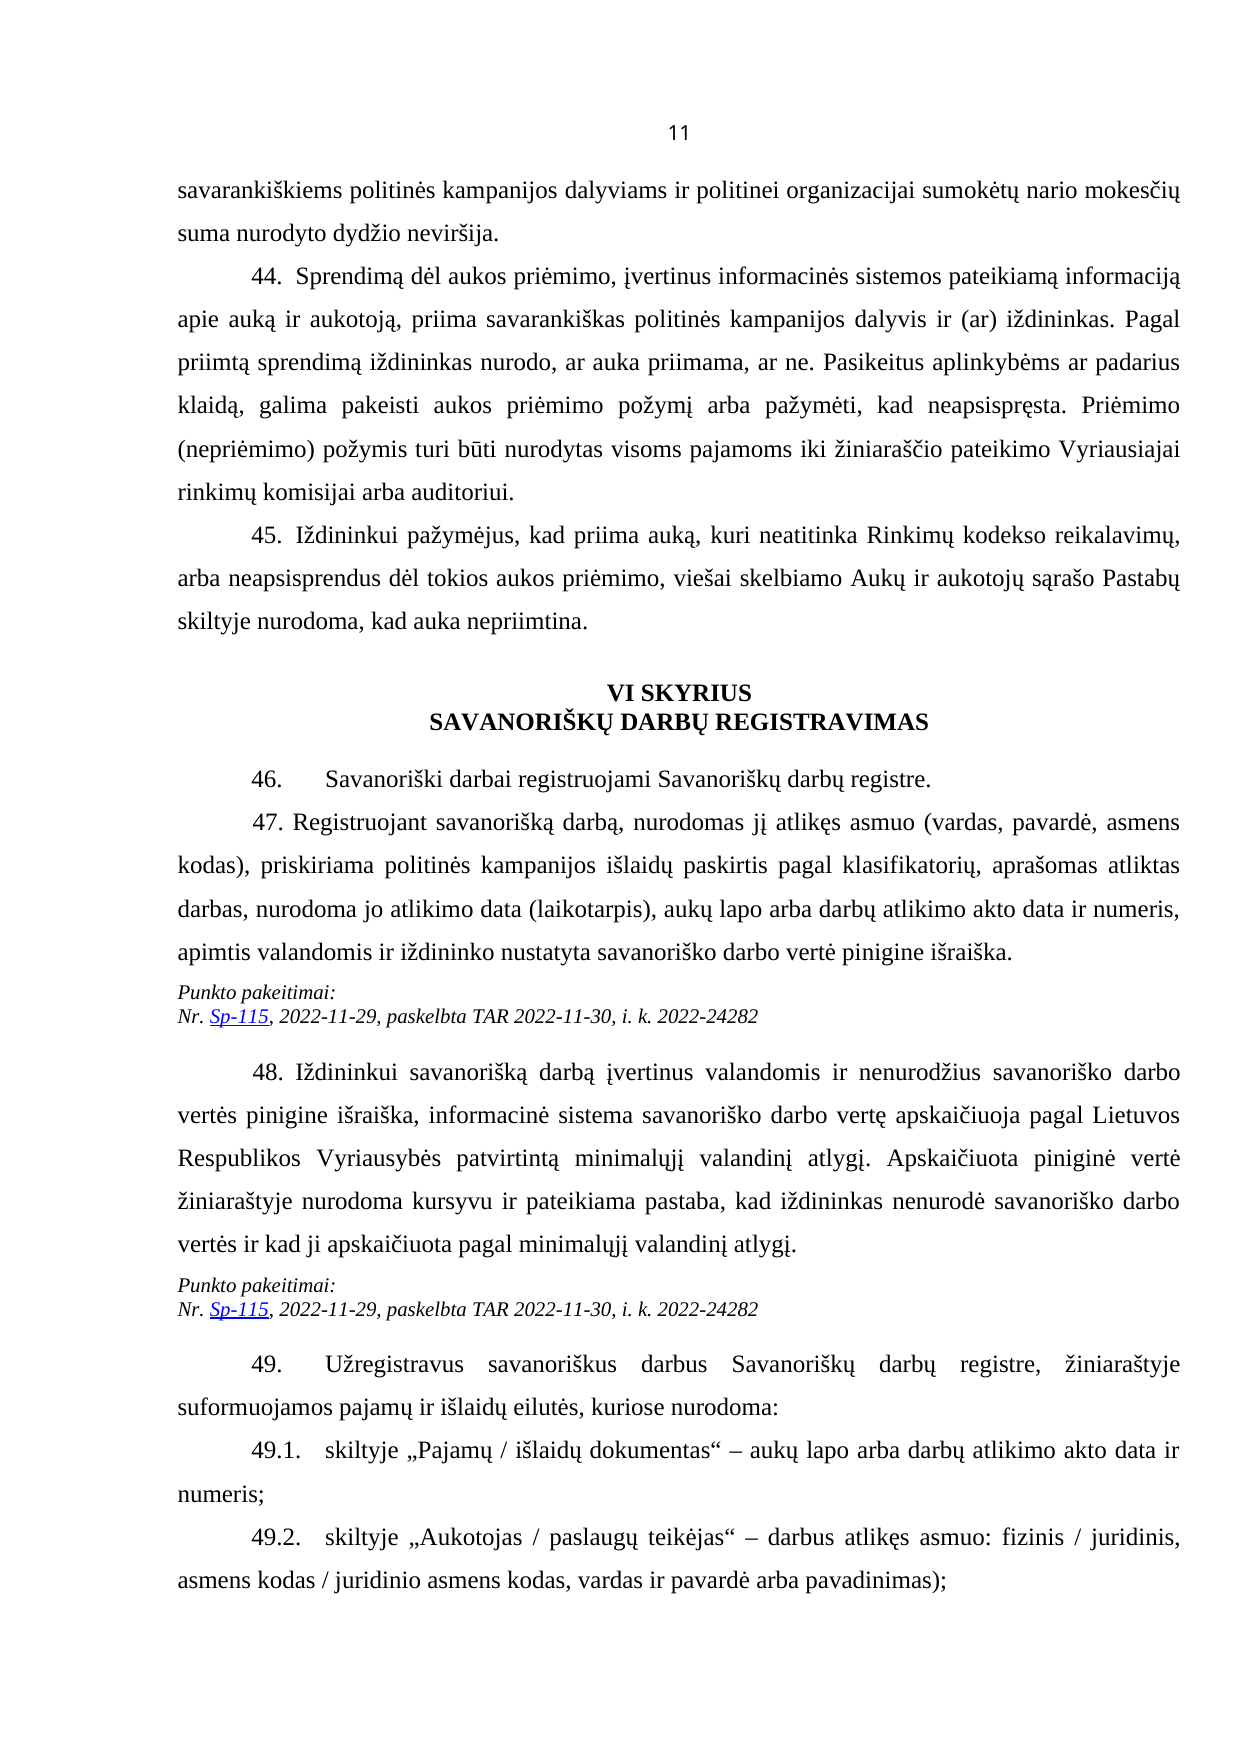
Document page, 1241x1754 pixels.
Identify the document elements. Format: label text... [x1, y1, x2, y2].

text 49. Užregistravus savanoriškus darbus Savanoriškų darbų registre, žiniaraštyje suformuojamos pajamų ir išlaidų eilutės, kuriose nurodoma: [177, 1349, 1181, 1421]
text Nr. Sp-115, 2022-11-29, paskelbta TAR 2022-11-30, i. k. 2022-24282 [177, 1004, 1181, 1028]
text 45. Iždininkui pažymėjus, kad priima auką, kuri neatitinka Rinkimų kodekso reikalavimų, arba neapsisprendus dėl tokios aukos priėmimo, viešai skelbiamo Aukų ir aukotojų sąrašo Pastabų skiltyje nurodoma, kad auka nepriimtina. [177, 520, 1181, 635]
text 44. Sprendimą dėl aukos priėmimo, įvertinus informacinės sistemos pateikiamą informaciją apie auką ir aukotoją, priima savarankiškas politinės kampanijos dalyvis ir (ar) iždininkas. Pagal priimtą sprendimą iždininkas nurodo, ar auka priimama, ar ne. Pasikeitus aplinkybėms ar padarius klaidą, galima pakeisti aukos priėmimo požymį arba pažymėti, kad neapsispręsta. Priėmimo (nepriėmimo) požymis turi būti nurodytas visoms pajamoms iki žiniaraščio pateikimo Vyriausiajai rinkimų komisijai arba auditoriui. [177, 261, 1181, 506]
text 48. Iždininkui savanorišką darbą įvertinus valandomis ir nenurodžius savanoriško darbo vertės pinigine išraiška, informacinė sistema savanoriško darbo vertę apskaičiuoja pagal Lietuvos Respublikos Vyriausybės patvirtintą minimalųjį valandinį atlygį. Apskaičiuota piniginė vertė žiniaraštyje nurodoma kursyvu ir pateikiama pastaba, kad iždininkas nenurodė savanoriško darbo vertės ir kad ji apskaičiuota pagal minimalųjį valandinį atlygį. [177, 1057, 1181, 1258]
text Punkto pakeitimai: [177, 1272, 1181, 1297]
text 49.2. skiltyje „Aukotojas / paslaugų teikėjas“ – darbus atlikęs asmuo: fizinis / juridinis, asmens kodas / juridinio asmens kodas, vardas ir pavardė arba pavadinimas); [177, 1522, 1181, 1594]
text 46. Savanoriški darbai registruojami Savanoriškų darbų registre. [177, 764, 1181, 793]
text savarankiškiems politinės kampanijos dalyviams ir politinei organizacijai sumokėtų nario mokesčių suma nurodyto dydžio neviršija. [177, 175, 1181, 247]
text SAVANORIŠKŲ DARBŲ REGISTRAVIMAS [177, 707, 1181, 736]
text Nr. Sp-115, 2022-11-29, paskelbta TAR 2022-11-30, i. k. 2022-24282 [177, 1297, 1181, 1321]
text VI SKYRIUS [177, 678, 1181, 707]
text Punkto pakeitimai: [177, 980, 1181, 1004]
text 49.1. skiltyje „Pajamų / išlaidų dokumentas“ – aukų lapo arba darbų atlikimo akto data ir numeris; [177, 1436, 1181, 1507]
text 47. Registruojant savanorišką darbą, nurodomas jį atlikęs asmuo (vardas, pavardė, asmens kodas), priskiriama politinės kampanijos išlaidų paskirtis pagal klasifikatorių, aprašomas atliktas darbas, nurodoma jo atlikimo data (laikotarpis), aukų lapo arba darbų atlikimo akto data ir numeris, apimtis valandomis ir iždininko nustatyta savanoriško darbo vertė pinigine išraiška. [177, 807, 1181, 966]
